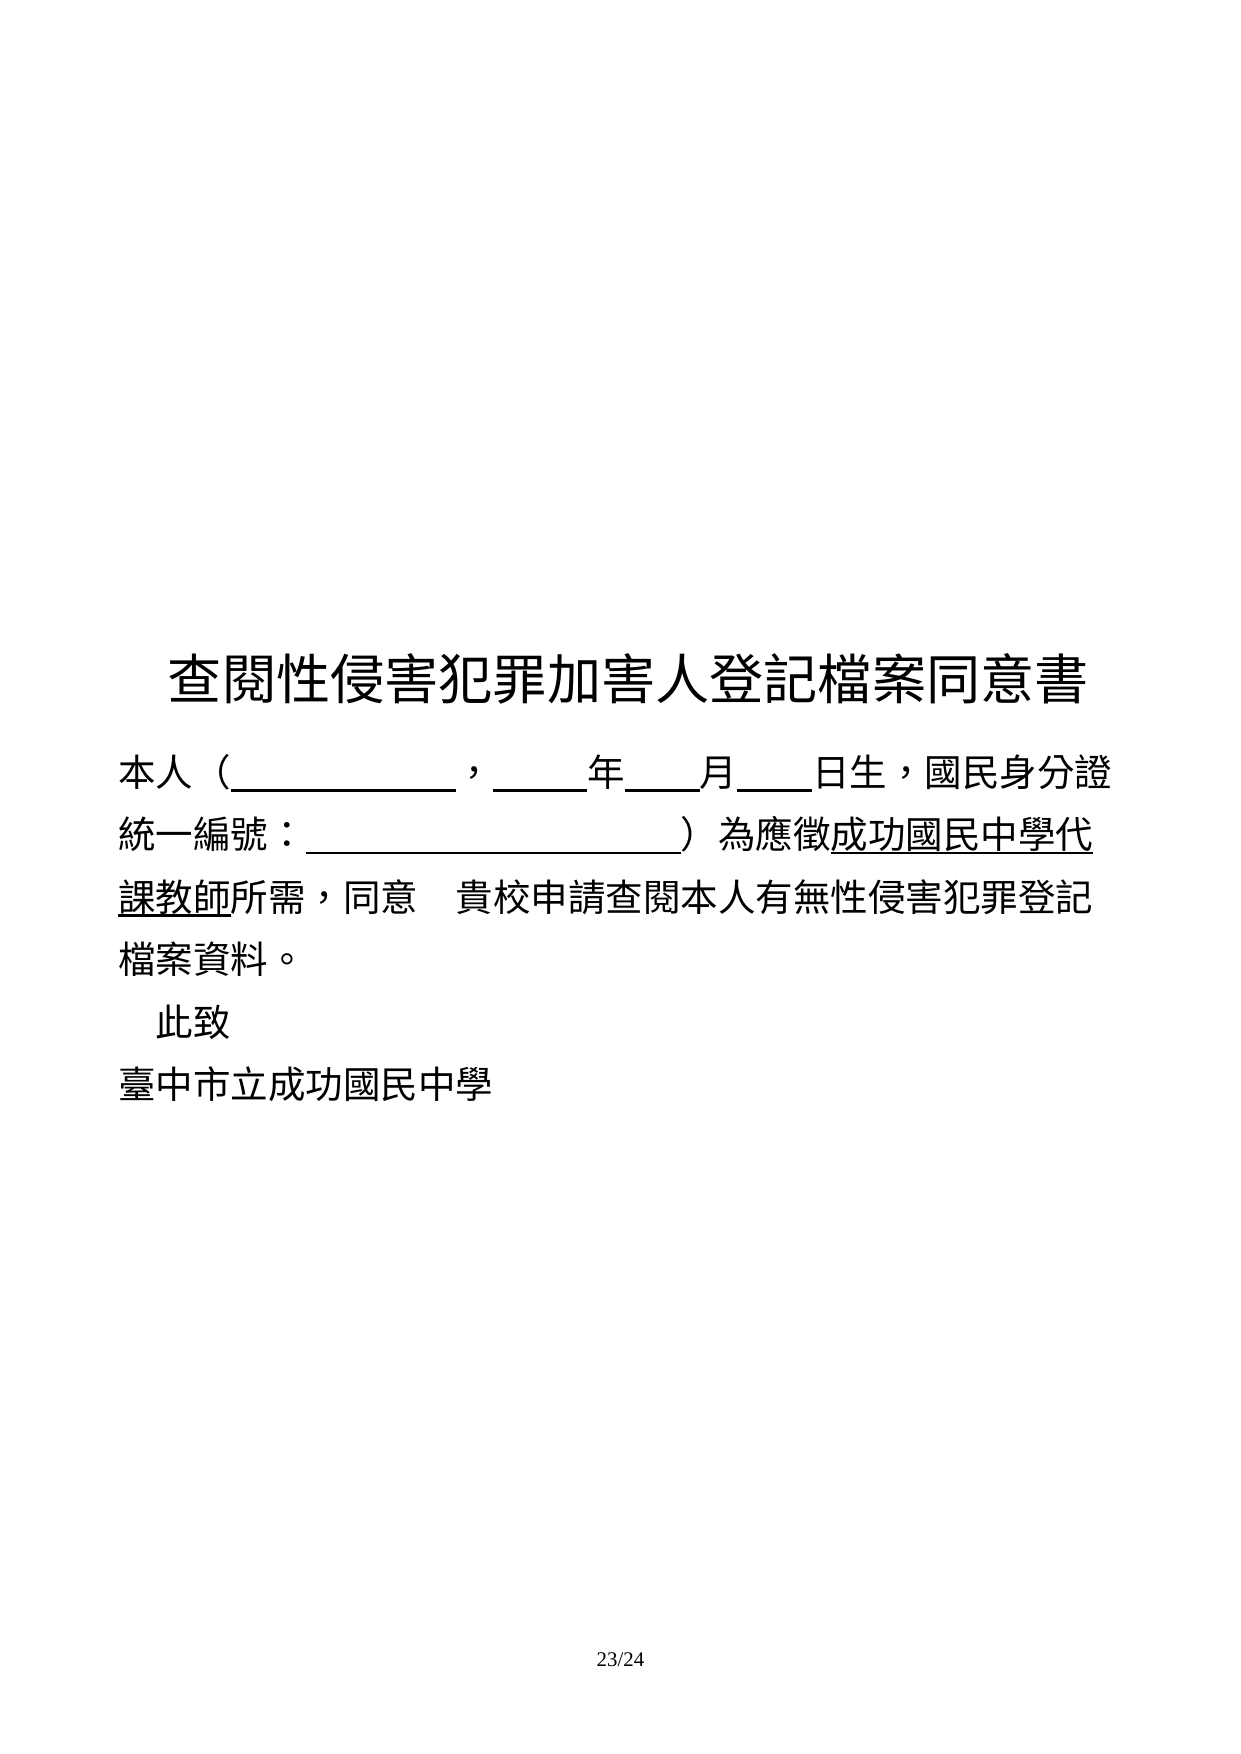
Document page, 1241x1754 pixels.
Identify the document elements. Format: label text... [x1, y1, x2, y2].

text 臺中市立成功國民中學 [118, 1040, 1122, 1103]
text 本人（ ， 年 月 日生，國民身分證統一編號： ）為應徵成功國民中學代課教師所需，同意 貴校申請查閱本人有無性侵害犯罪登記檔案資料。 [118, 728, 1122, 978]
text 查閱性侵害犯罪加害人登記檔案同意書 [118, 603, 1138, 728]
text 此致 [118, 978, 1122, 1040]
